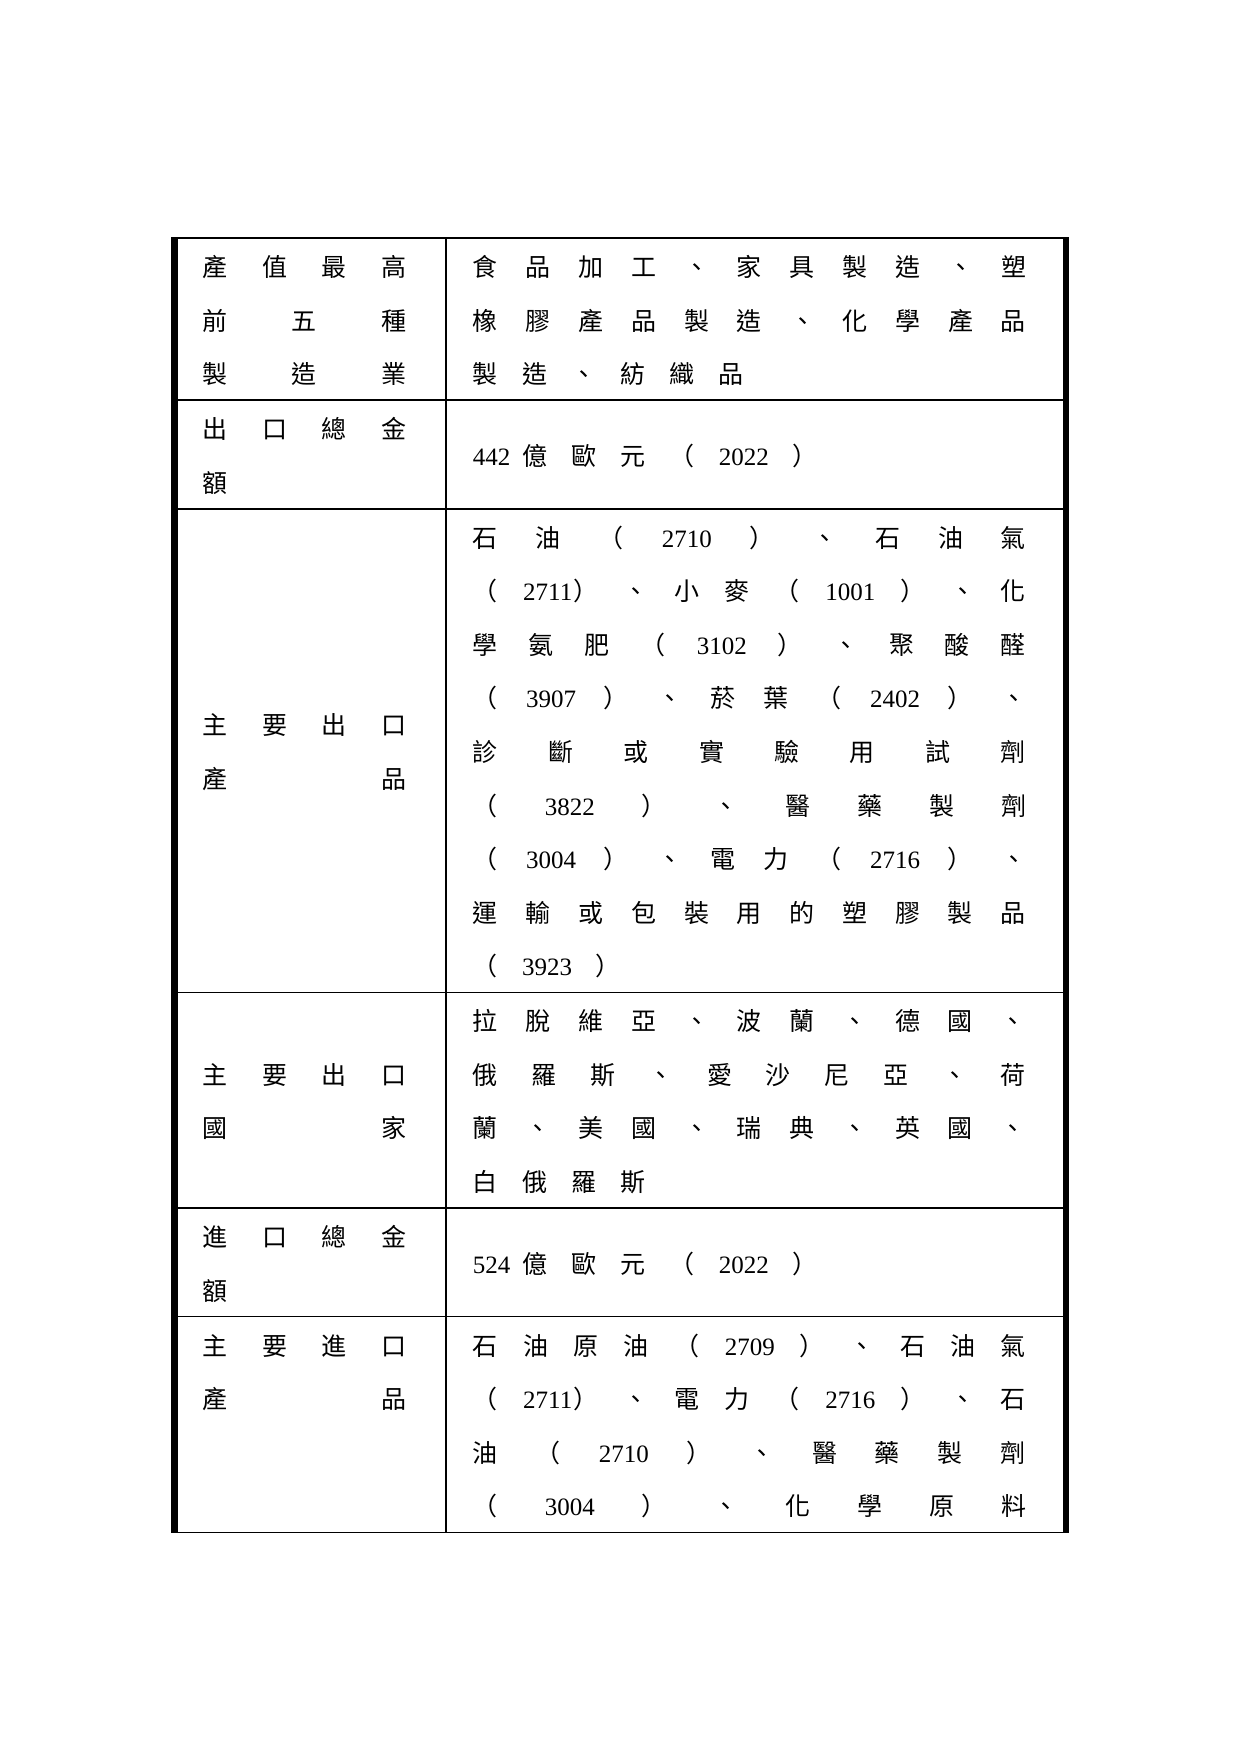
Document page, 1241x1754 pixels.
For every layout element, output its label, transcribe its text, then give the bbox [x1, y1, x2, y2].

table_cell 食品加工、家具製造、塑橡膠產品製造、化學產品製造、紡織品 [447, 239, 1063, 399]
table_cell 出口總金額 [178, 401, 445, 508]
table_cell 442億歐元（2022） [447, 401, 1063, 508]
table_cell 石油原油（2709）、石油氣（2711）、電力（2716）、石油（2710）、醫藥製劑（3004）、化學原料 [447, 1317, 1063, 1532]
table_cell 產值最高前五種 製造業 [178, 239, 445, 399]
table_cell 進口總金額 [178, 1209, 445, 1316]
table_cell 524億歐元（2022） [447, 1209, 1063, 1316]
table_cell 拉脫維亞、波蘭、德國、俄羅斯、愛沙尼亞、荷蘭、美國、瑞典、英國、白俄羅斯 [447, 993, 1063, 1207]
table_cell 石油（2710）、石油氣（2711）、小麥（1001）、化學氨肥（3102）、聚酸醛（3907）、菸葉（2402）、診斷或實驗用試劑（3822）、醫藥製劑（3004）、電力（2716）、運輸或包裝用的塑膠製品（3923） [447, 510, 1063, 991]
table_cell 主要出口產品 [178, 510, 445, 991]
table_cell 主要出口國家 [178, 993, 445, 1207]
table_cell 主要進口產品 [178, 1317, 445, 1532]
